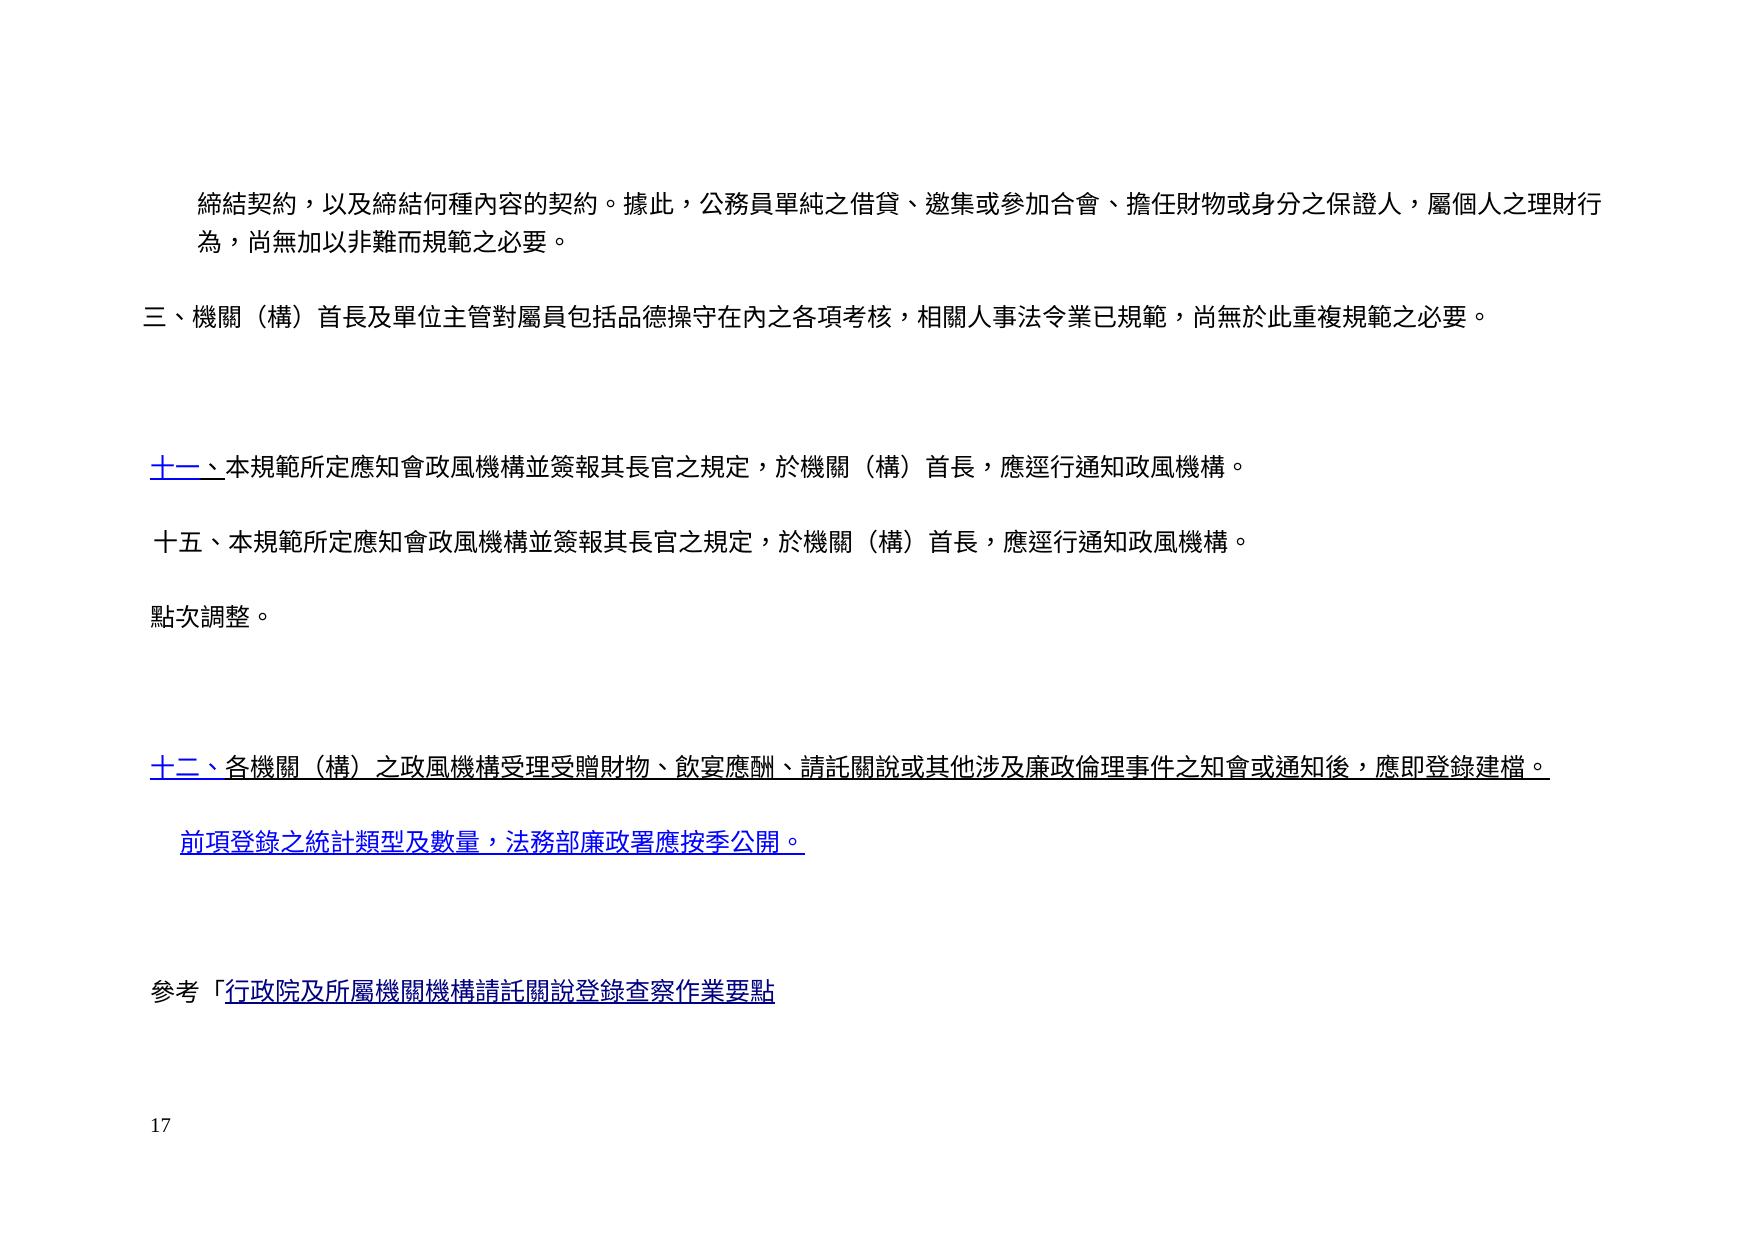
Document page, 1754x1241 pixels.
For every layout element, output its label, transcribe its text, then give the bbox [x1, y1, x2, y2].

text 點次調整。 [150, 590, 1604, 628]
text 十一、本規範所定應知會政風機構並簽報其長官之規定，於機關（構）首長，應逕行通知政風機構。 [150, 440, 1604, 478]
text 十五、本規範所定應知會政風機構並簽報其長官之規定，於機關（構）首長，應逕行通知政風機構。 [153, 515, 1604, 553]
text 參考「行政院及所屬機關機構請託關說登錄查察作業要點 [150, 965, 1604, 1003]
text 十二、各機關（構）之政風機構受理受贈財物、飲宴應酬、請託關說或其他涉及廉政倫理事件之知會或通知後，應即登錄建檔。 [150, 740, 1604, 778]
text 三、機關（構）首長及單位主管對屬員包括品德操守在內之各項考核，相關人事法令業已規範，尚無於此重複規範之必要。 [142, 290, 1604, 328]
text 締結契約，以及締結何種內容的契約。據此，公務員單純之借貸、邀集或參加合會、擔任財物或身分之保證人，屬個人之理財行為，尚無加以非難而規範之必要。 [142, 178, 1604, 253]
text 前項登錄之統計類型及數量，法務部廉政署應按季公開。 [141, 815, 1604, 853]
